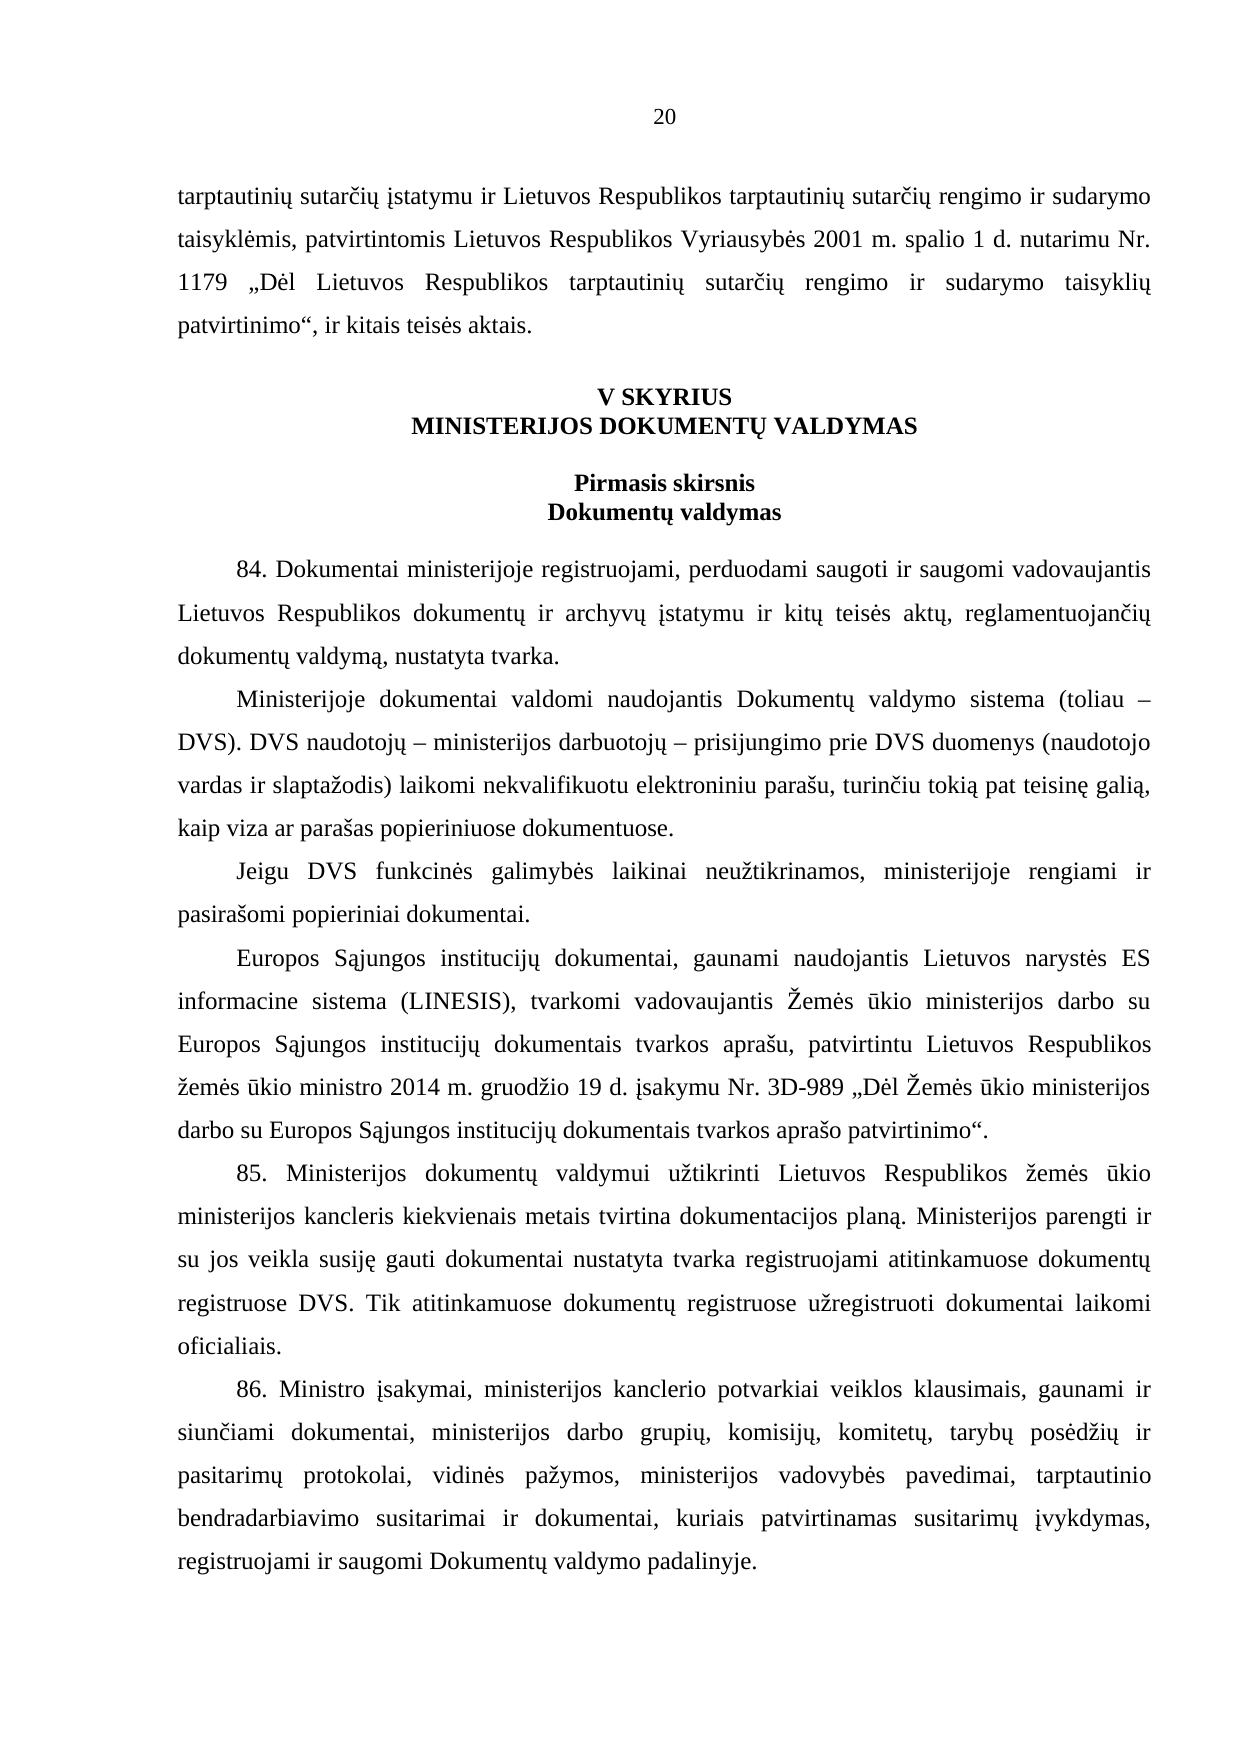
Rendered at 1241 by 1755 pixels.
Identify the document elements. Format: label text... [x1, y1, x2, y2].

text Dokumentų valdymas [177, 497, 1152, 526]
text 84. Dokumentai ministerijoje registruojami, perduodami saugoti ir saugomi vadovaujantis Lietuvos Respublikos dokumentų ir archyvų įstatymu ir kitų teisės aktų, reglamentuojančių dokumentų valdymą, nustatyta tvarka. [177, 554, 1152, 669]
text Ministerijoje dokumentai valdomi naudojantis Dokumentų valdymo sistema (toliau – DVS). DVS naudotojų – ministerijos darbuotojų – prisijungimo prie DVS duomenys (naudotojo vardas ir slaptažodis) laikomi nekvalifikuotu elektroniniu parašu, turinčiu tokią pat teisinę galią, kaip viza ar parašas popieriniuose dokumentuose. [177, 684, 1152, 842]
text V SKYRIUS [177, 382, 1152, 411]
text Europos Sąjungos institucijų dokumentai, gaunami naudojantis Lietuvos narystės ES informacine sistema (LINESIS), tvarkomi vadovaujantis Žemės ūkio ministerijos darbo su Europos Sąjungos institucijų dokumentais tvarkos aprašu, patvirtintu Lietuvos Respublikos žemės ūkio ministro 2014 m. gruodžio 19 d. įsakymu Nr. 3D-989 „Dėl Žemės ūkio ministerijos darbo su Europos Sąjungos institucijų dokumentais tvarkos aprašo patvirtinimo“. [177, 943, 1152, 1144]
text 85. Ministerijos dokumentų valdymui užtikrinti Lietuvos Respublikos žemės ūkio ministerijos kancleris kiekvienais metais tvirtina dokumentacijos planą. Ministerijos parengti ir su jos veikla susiję gauti dokumentai nustatyta tvarka registruojami atitinkamuose dokumentų registruose DVS. Tik atitinkamuose dokumentų registruose užregistruoti dokumentai laikomi oficialiais. [177, 1158, 1152, 1359]
text 86. Ministro įsakymai, ministerijos kanclerio potvarkiai veiklos klausimais, gaunami ir siunčiami dokumentai, ministerijos darbo grupių, komisijų, komitetų, tarybų posėdžių ir pasitarimų protokolai, vidinės pažymos, ministerijos vadovybės pavedimai, tarptautinio bendradarbiavimo susitarimai ir dokumentai, kuriais patvirtinamas susitarimų įvykdymas, registruojami ir saugomi Dokumentų valdymo padalinyje. [177, 1374, 1152, 1575]
text MINISTERIJOS DOKUMENTŲ VALDYMAS [177, 411, 1152, 439]
text tarptautinių sutarčių įstatymu ir Lietuvos Respublikos tarptautinių sutarčių rengimo ir sudarymo taisyklėmis, patvirtintomis Lietuvos Respublikos Vyriausybės 2001 m. spalio 1 d. nutarimu Nr. 1179 „Dėl Lietuvos Respublikos tarptautinių sutarčių rengimo ir sudarymo taisyklių patvirtinimo“, ir kitais teisės aktais. [177, 181, 1152, 339]
text Jeigu DVS funkcinės galimybės laikinai neužtikrinamos, ministerijoje rengiami ir pasirašomi popieriniai dokumentai. [177, 856, 1152, 928]
text Pirmasis skirsnis [177, 468, 1152, 497]
